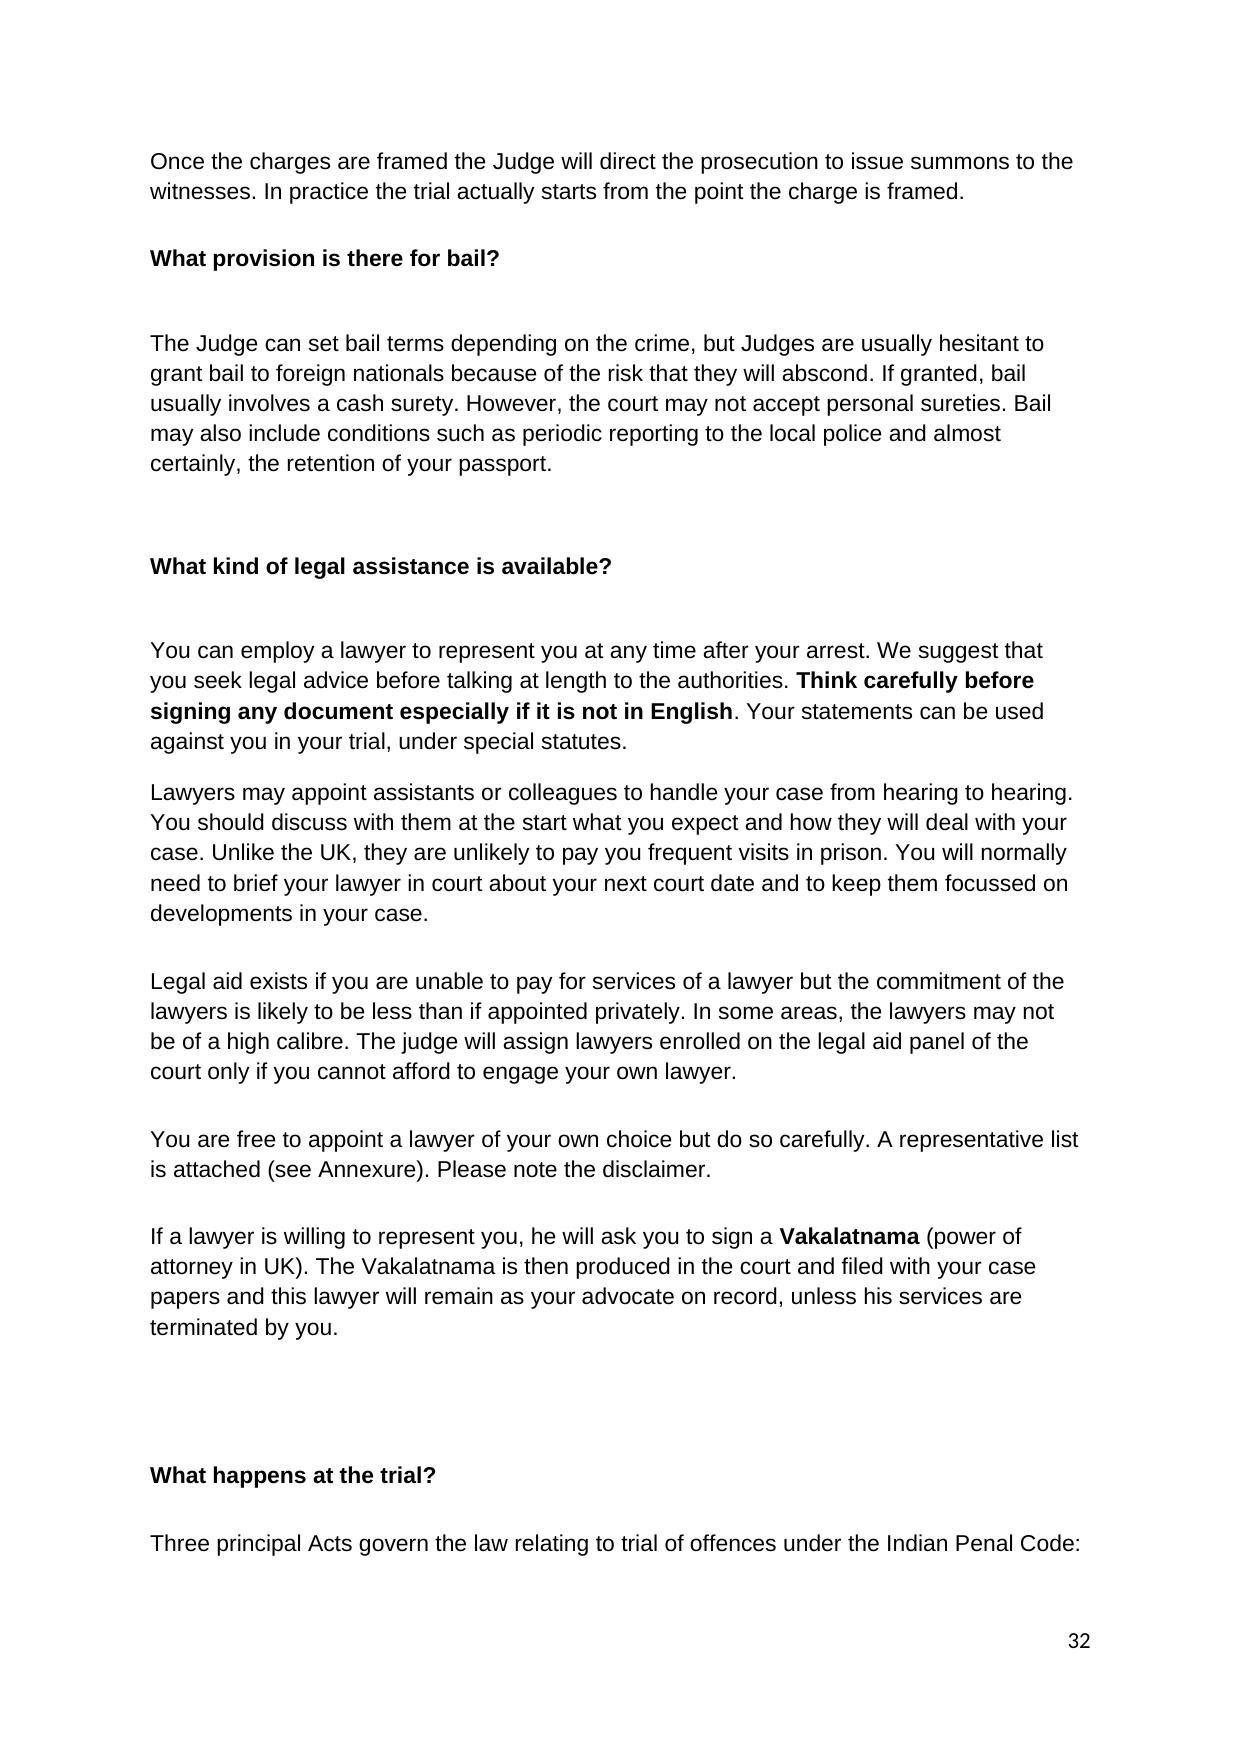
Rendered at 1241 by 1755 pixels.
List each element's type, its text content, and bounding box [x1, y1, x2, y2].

text If a lawyer is willing to represent you, he will ask you to sign a Vakalatnama (power of attorney in UK). The Vakalatnama is then produced in the court and filed with your case papers and this lawyer will remain as your advocate on record, unless his services are terminated by you. [150, 1223, 1054, 1340]
subtitle What provision is there for bail? [150, 245, 1103, 272]
text You can employ a lawyer to represent you at any time after your arrest. We suggest that you seek legal advice before talking at length to the authorities. Think carefully before signing any document especially if it is not in English. Your statements can be used against you in your trial, under special statutes. [150, 637, 1054, 754]
text You are free to appoint a lawyer of your own choice but do so carefully. A representative list is attached (see Annexure). Please note the disclaimer. [150, 1126, 1086, 1182]
subtitle What kind of legal assistance is available? [150, 553, 1103, 579]
text Lawyers may appoint assistants or colleagues to handle your case from hearing to hearing. You should discuss with them at the start what you expect and how they will deal with your case. Unlike the UK, they are unlikely to pay you frequent visits in prison. You will normally need to brief your lawyer in court about your next court date and to keep them focussed on developments in your case. [150, 779, 1103, 926]
subtitle What happens at the trial? [150, 1462, 1103, 1488]
text Once the charges are framed the Judge will direct the prosecution to issue summons to the witnesses. In practice the trial actually starts from the point the charge is framed. [150, 148, 1076, 204]
text The Judge can set bail terms depending on the crime, but Judges are usually hesitant to grant bail to foreign nationals because of the risk that they will abscond. If granted, bail usually involves a cash surety. However, the court may not accept personal sureties. Bail may also include conditions such as periodic reporting to the local police and almost certainly, the retention of your passport. [150, 329, 1086, 477]
text Legal aid exists if you are unable to pay for services of a lawyer but the commitment of the lawyers is likely to be less than if appointed privately. In some areas, the lawyers may not be of a high calibre. The judge will assign lawyers enrolled on the legal aid panel of the court only if you cannot afford to engage your own lawyer. [150, 968, 1067, 1084]
text Three principal Acts govern the law relating to trial of offences under the Indian Penal Code: [150, 1530, 1103, 1556]
